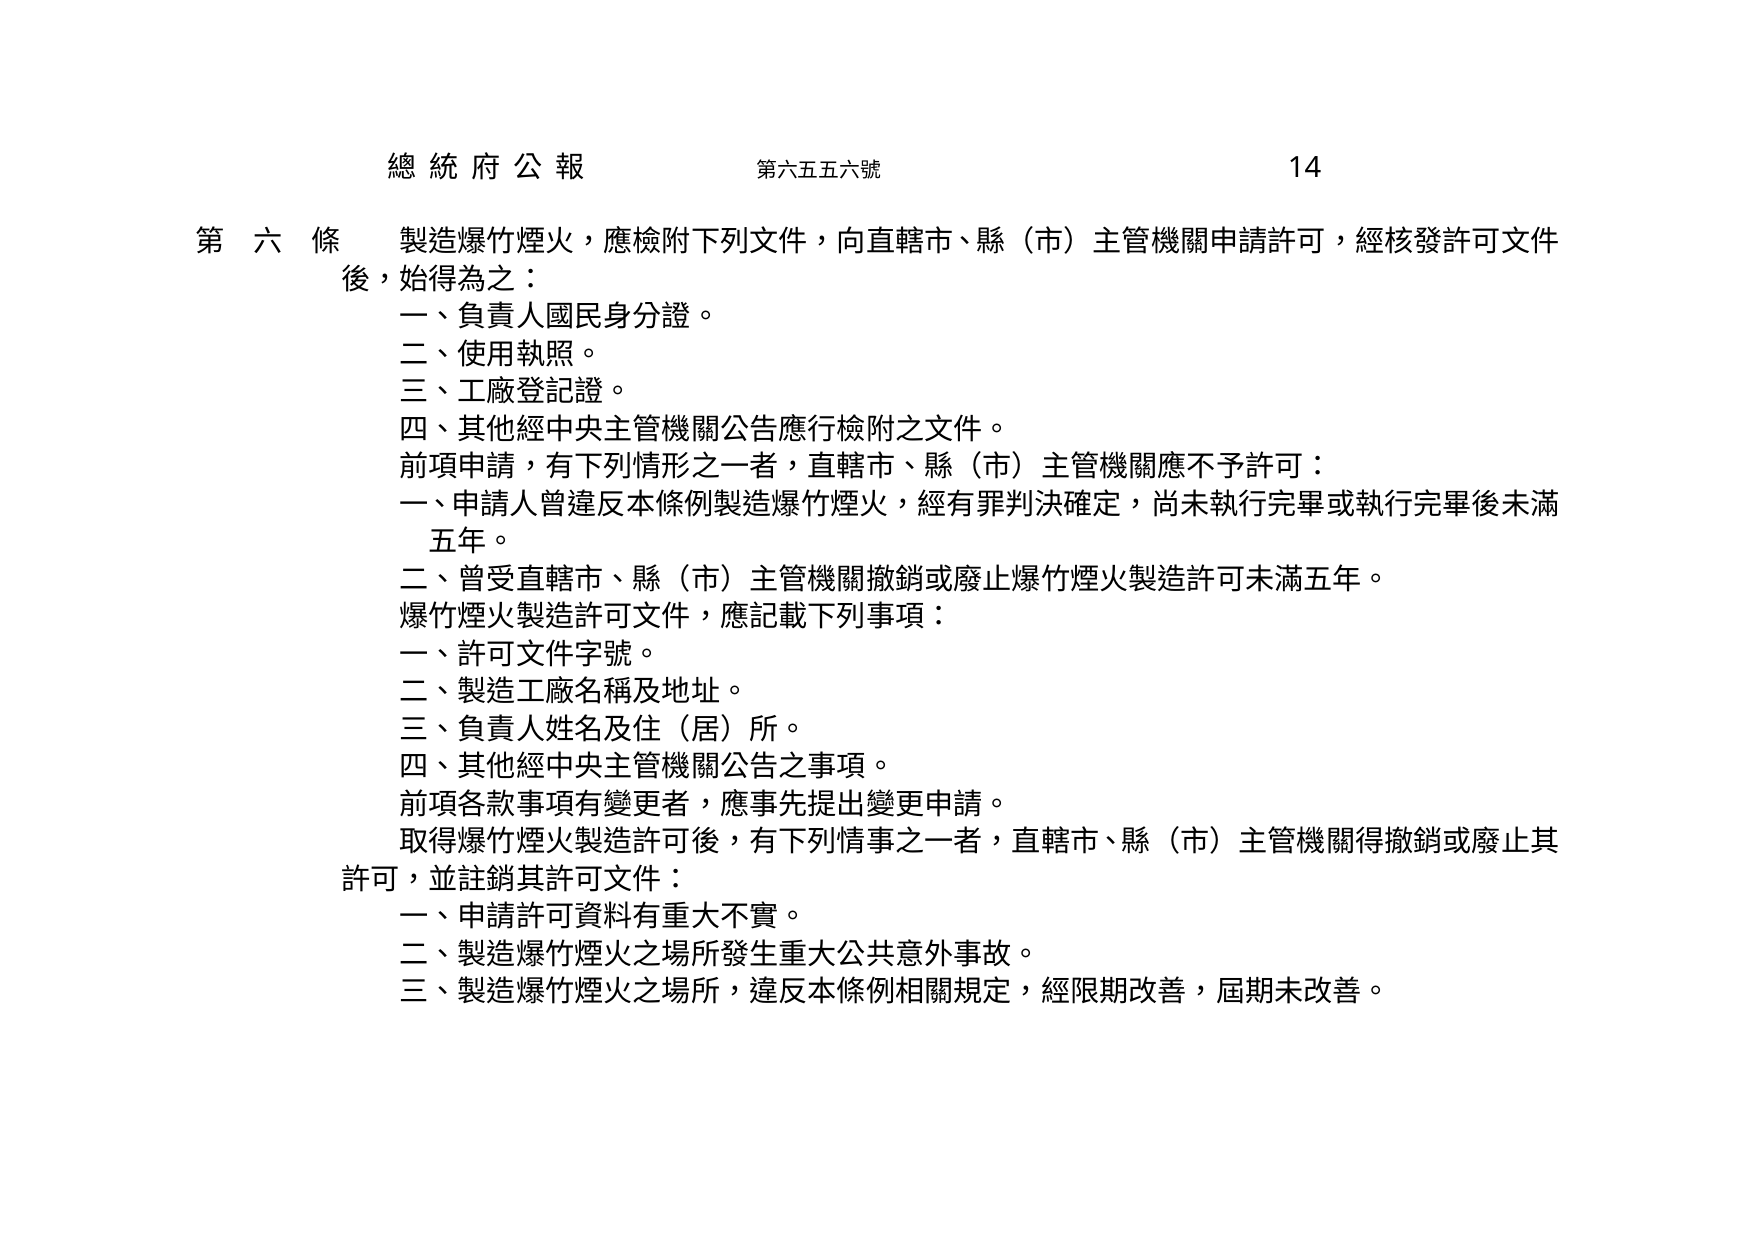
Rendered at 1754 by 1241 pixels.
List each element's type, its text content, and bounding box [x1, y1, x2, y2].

text 取得爆竹煙火製造許可後，有下列情事之一者，直轄市、縣（市）主管機關得撤銷或廢止其許可，並註銷其許可文件： [341, 822, 1559, 897]
text 三、工廠登記證。 [399, 372, 1559, 409]
text 三、製造爆竹煙火之場所，違反本條例相關規定，經限期改善，屆期未改善。 [399, 972, 1559, 1009]
text 四、其他經中央主管機關公告應行檢附之文件。 [399, 409, 1559, 447]
text 前項各款事項有變更者，應事先提出變更申請。 [341, 784, 1559, 822]
text 一、許可文件字號。 [399, 634, 1559, 672]
text 二、製造工廠名稱及地址。 [399, 672, 1559, 709]
text 一、申請人曾違反本條例製造爆竹煙火，經有罪判決確定，尚未執行完畢或執行完畢後未滿五年。 [399, 484, 1559, 559]
text 二、製造爆竹煙火之場所發生重大公共意外事故。 [399, 934, 1559, 972]
text 三、負責人姓名及住（居）所。 [399, 709, 1559, 747]
text 一、負責人國民身分證。 [399, 297, 1559, 334]
text 前項申請，有下列情形之一者，直轄市、縣（市）主管機關應不予許可： [341, 447, 1559, 484]
text 爆竹煙火製造許可文件，應記載下列事項： [341, 597, 1559, 634]
text 二、使用執照。 [399, 334, 1559, 372]
text 二、曾受直轄市、縣（市）主管機關撤銷或廢止爆竹煙火製造許可未滿五年。 [399, 559, 1559, 597]
text 四、其他經中央主管機關公告之事項。 [399, 747, 1559, 784]
text 一、申請許可資料有重大不實。 [399, 897, 1559, 934]
text 第 六 條 製造爆竹煙火，應檢附下列文件，向直轄市、縣（市）主管機關申請許可，經核發許可文件後，始得為之： [195, 222, 1559, 297]
